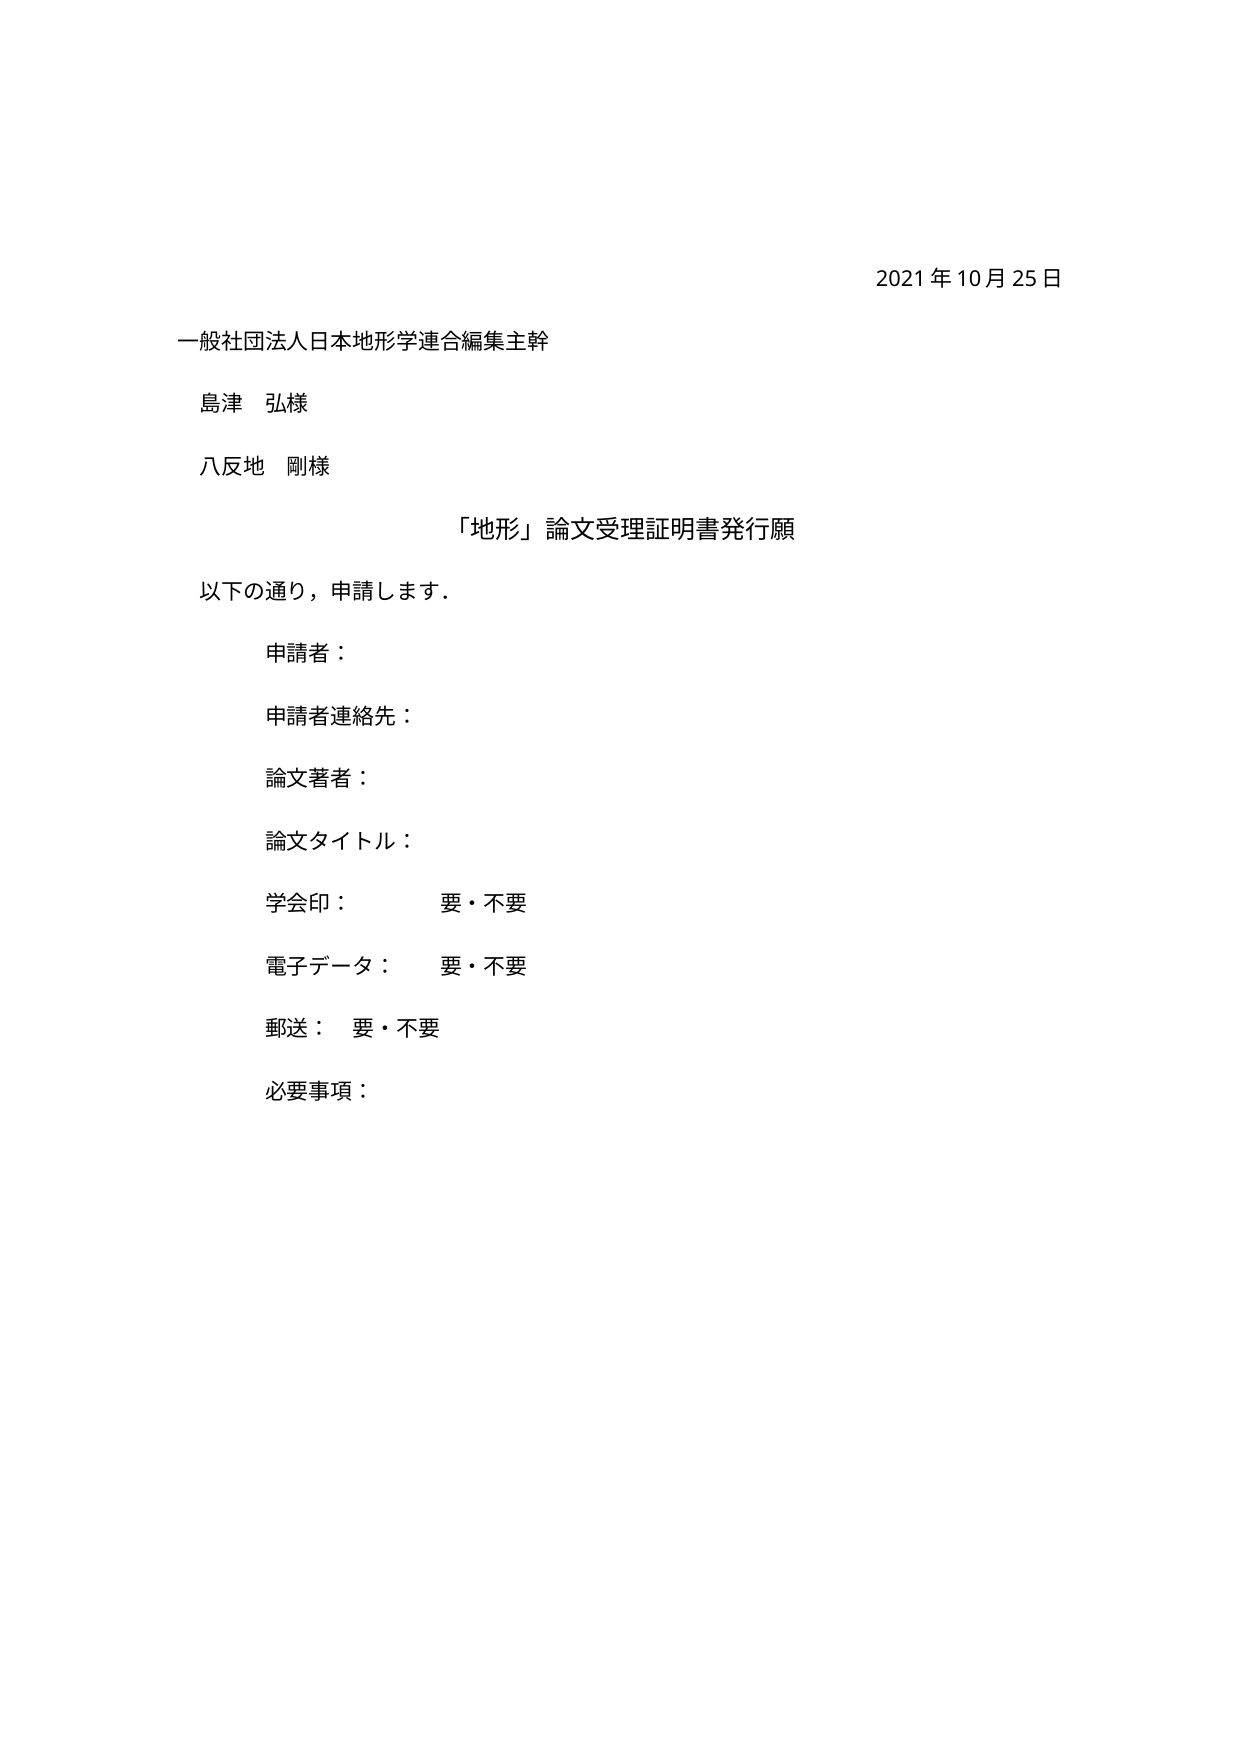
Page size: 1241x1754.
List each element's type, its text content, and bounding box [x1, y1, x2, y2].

text 以下の通り，申請します． [177, 548, 1063, 611]
text 2021年10月25日 [177, 236, 1063, 298]
text 申請者： [177, 611, 1063, 673]
text 郵送： 要・不要 [177, 986, 1063, 1048]
text 論文タイトル： [177, 798, 1063, 861]
text 島津 弘様 [177, 361, 1063, 423]
text 一般社団法人日本地形学連合編集主幹 [177, 298, 1063, 361]
text 「地形」論文受理証明書発行願 [177, 486, 1063, 548]
text 申請者連絡先： [177, 673, 1063, 736]
text 学会印： 要・不要 [177, 861, 1063, 923]
text 八反地 剛様 [177, 423, 1063, 486]
text 必要事項： [177, 1048, 1063, 1111]
text 電子データ： 要・不要 [177, 923, 1063, 986]
text 論文著者： [177, 736, 1063, 798]
